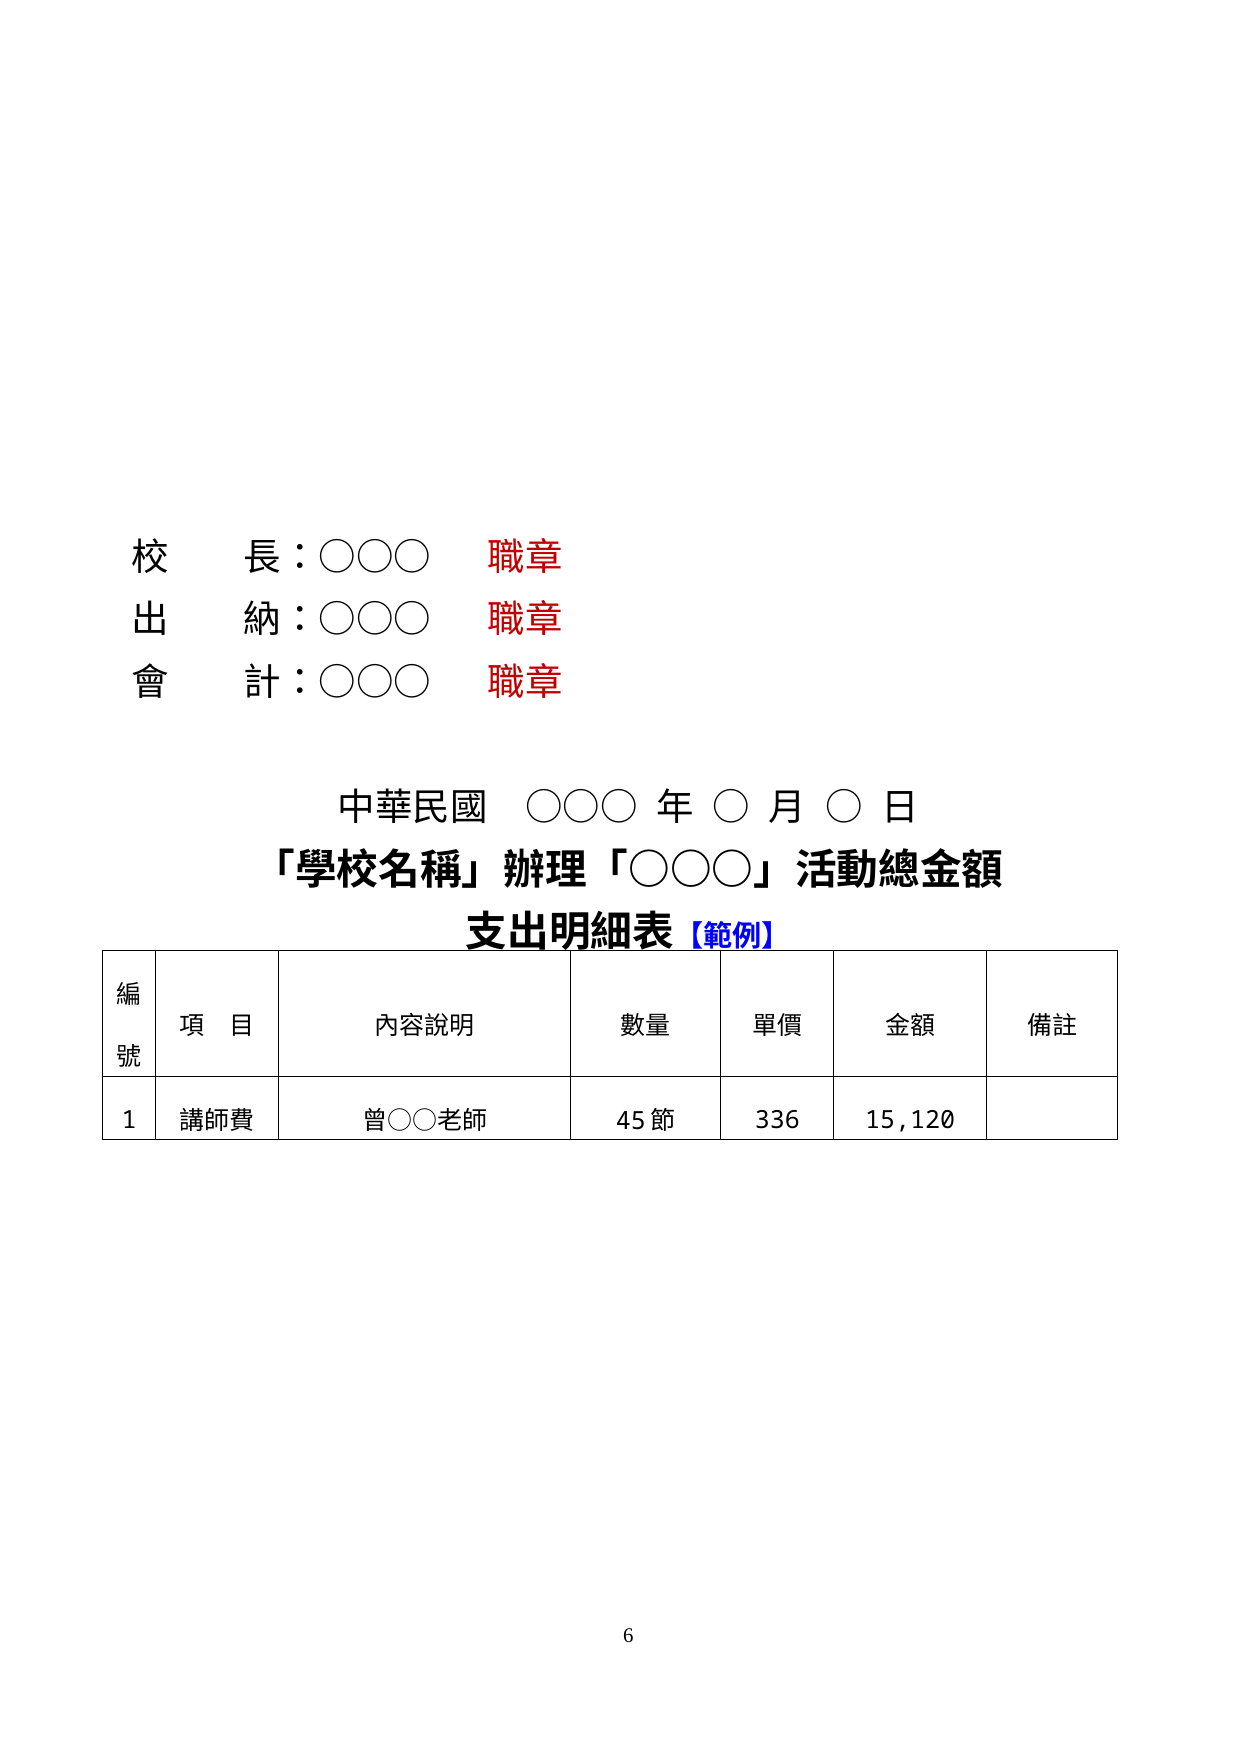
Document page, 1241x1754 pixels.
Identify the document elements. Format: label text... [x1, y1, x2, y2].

table_cell 講師費 [156, 1077, 278, 1139]
table_header 金額 [834, 951, 986, 1076]
table_header 內容說明 [279, 951, 570, 1076]
text 出 納：○○○ 職章 [131, 574, 918, 637]
table_header 單價 [721, 951, 833, 1076]
table_header 編號 [103, 951, 155, 1076]
table_header 數量 [571, 951, 720, 1076]
table_cell 1 [103, 1077, 155, 1139]
table_cell 336 [721, 1077, 833, 1139]
text 「學校名稱」辦理「○○○」活動總金額 [131, 824, 1125, 887]
table_cell 15,120 [834, 1077, 986, 1139]
table_header 備註 [987, 951, 1117, 1076]
table_cell [987, 1077, 1117, 1139]
table_cell 曾○○老師 [279, 1077, 570, 1139]
text 會 計：○○○ 職章 [131, 637, 918, 699]
table_cell 45節 [571, 1077, 720, 1139]
text 支出明細表【範例】 [131, 887, 1125, 949]
table_header 項 目 [156, 951, 278, 1076]
text 校 長：○○○ 職章 [131, 512, 918, 574]
text 中華民國 ○○○ 年 ○ 月 ○ 日 [131, 762, 1125, 824]
